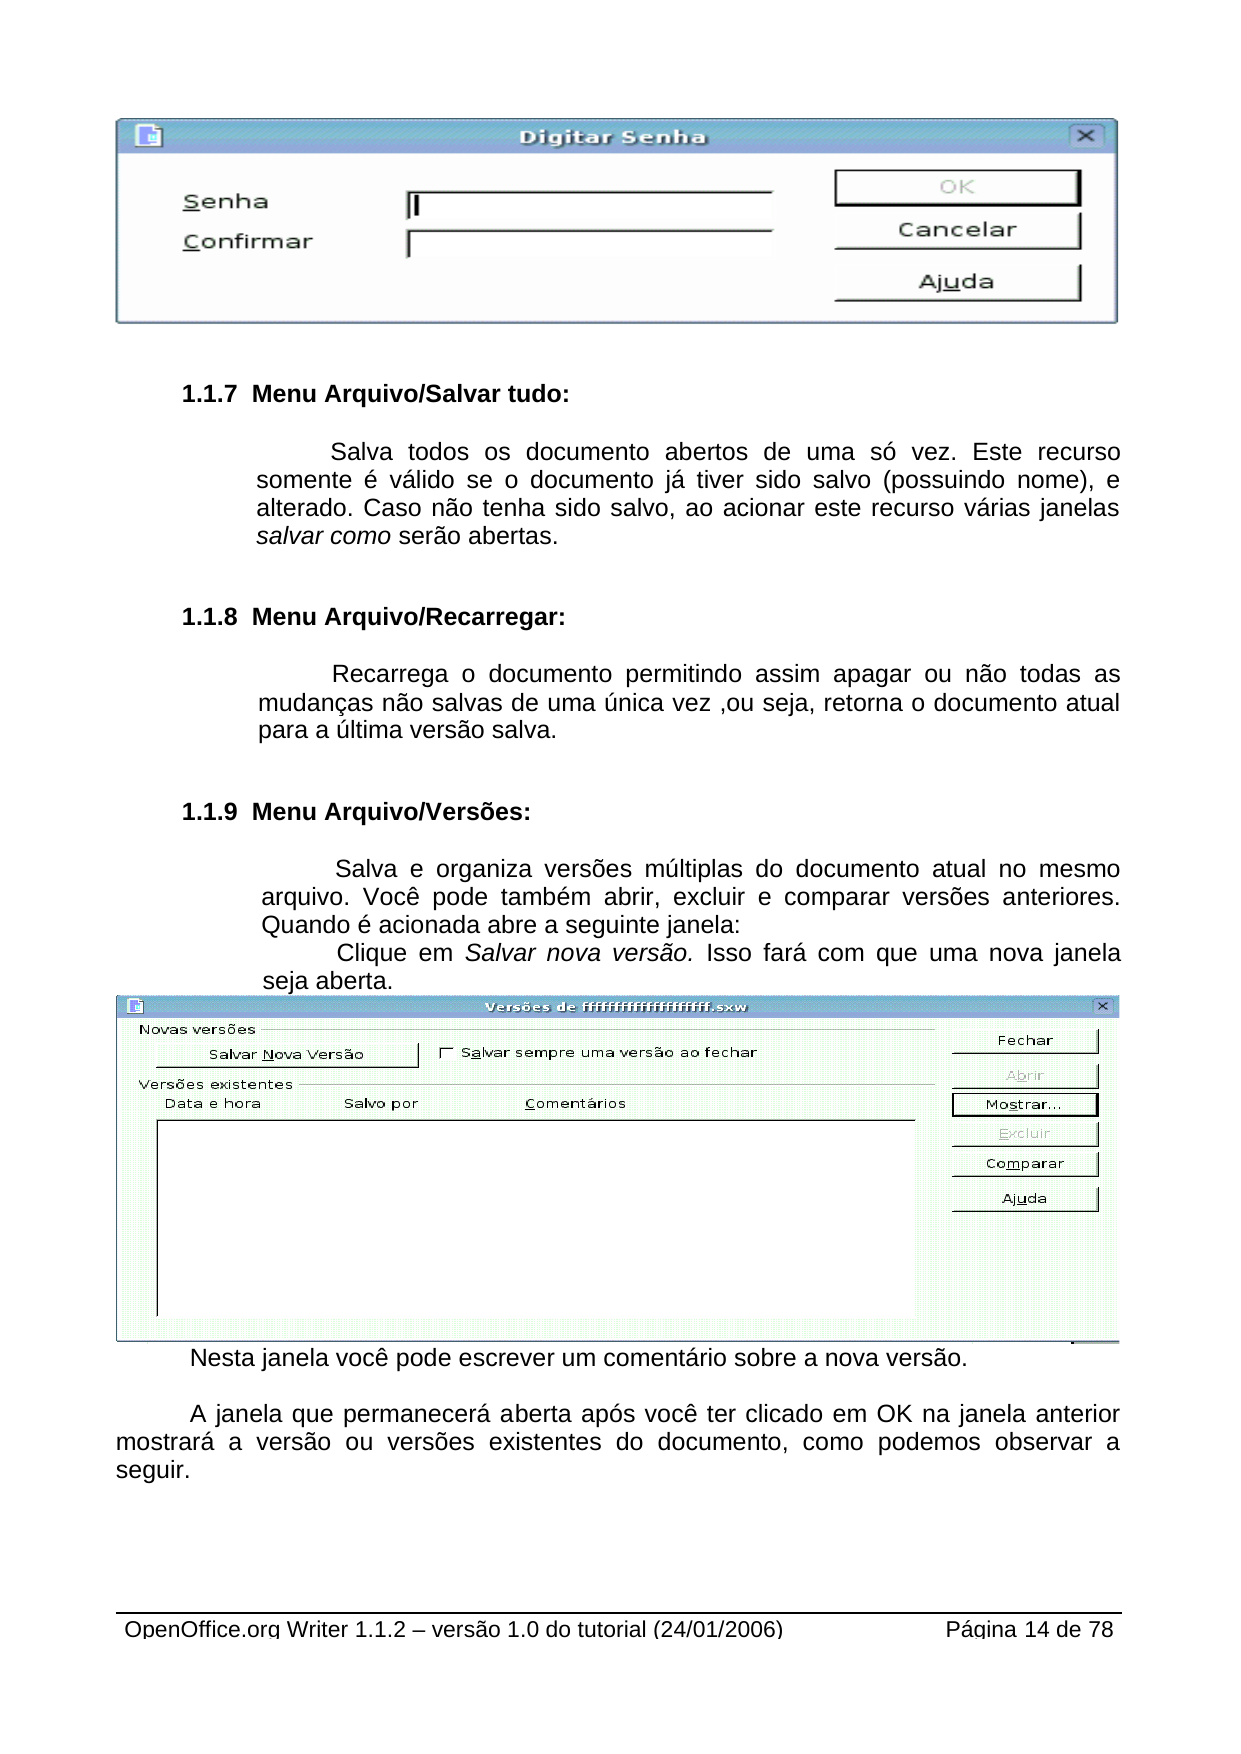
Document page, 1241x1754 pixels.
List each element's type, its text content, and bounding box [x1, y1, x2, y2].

picture [114, 118, 1119, 327]
subtitle Menu Arquivo/Salvar tudo: [175, 380, 1122, 408]
text Clique em Salvar nova versão. Isso fará com que uma nova janela seja aberta. [262, 939, 1122, 995]
text Nesta janela você pode escrever um comentário sobre a nova versão. [116, 1344, 1122, 1372]
text A janela que permanecerá aberta após você ter clicado em OK na janela anterior mostrará a versão ou versões existentes do documento, como podemos observar a seguir. [116, 1400, 1122, 1484]
text Salva e organiza versões múltiplas do documento atual no mesmo arquivo. Você pode também abrir, excluir e comparar versões anteriores. Quando é acionada abre a seguinte janela: [261, 855, 1122, 939]
text Salva todos os documento abertos de uma só vez. Este recurso somente é válido se o documento já tiver sido salvo (possuindo nome), e alterado. Caso não tenha sido salvo, ao acionar este recurso várias janelas salvar como serão abertas. [256, 438, 1122, 550]
subtitle Menu Arquivo/Versões: [175, 797, 1122, 825]
text Recarrega o documento permitindo assim apagar ou não todas as mudanças não salvas de uma única vez ,ou seja, retorna o documento atual para a última versão salva. [258, 660, 1122, 744]
subtitle Menu Arquivo/Recarregar: [175, 603, 1122, 631]
picture [115, 995, 1120, 1344]
